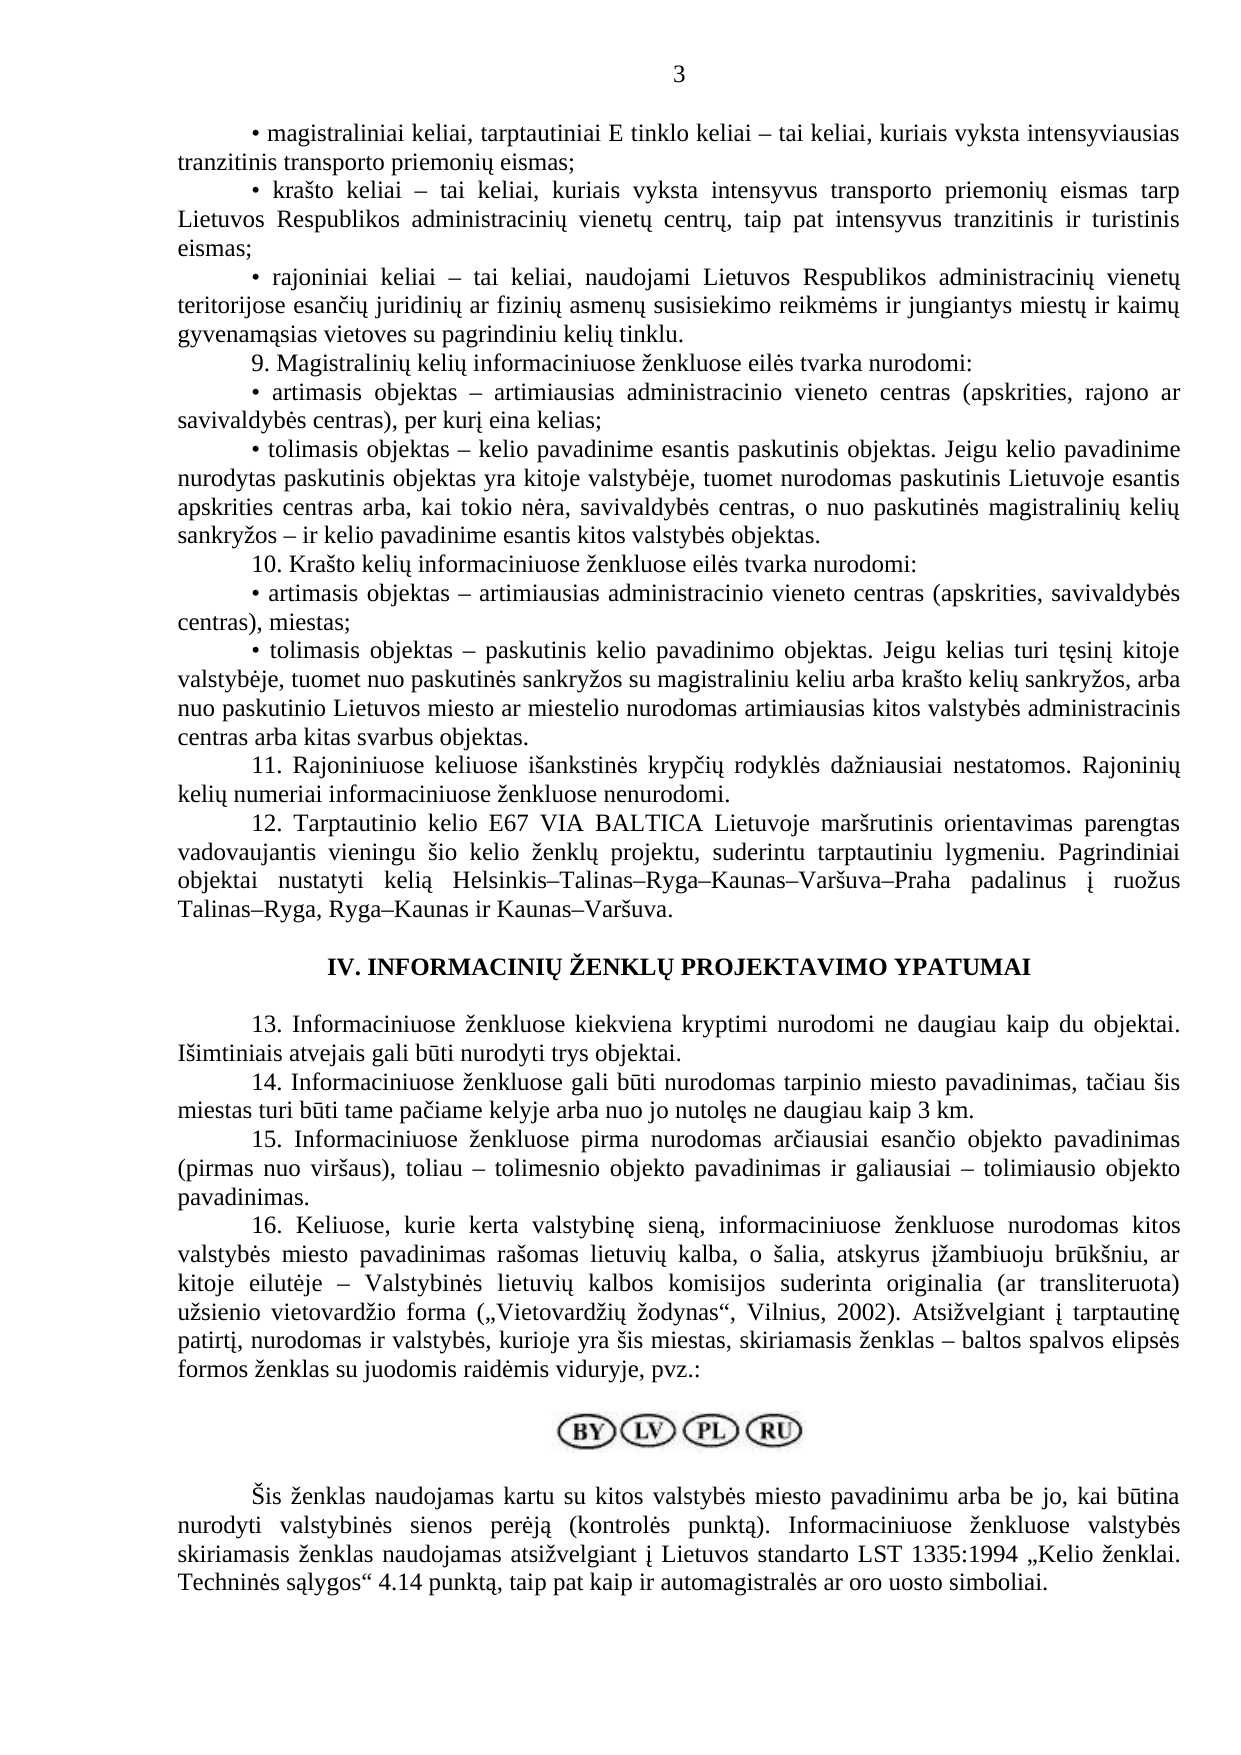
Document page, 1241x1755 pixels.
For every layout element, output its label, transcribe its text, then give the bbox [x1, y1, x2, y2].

text Šis ženklas naudojamas kartu su kitos valstybės miesto pavadinimu arba be jo, kai būtina nurodyti valstybinės sienos perėją (kontrolės punktą). Informaciniuose ženkluose valstybės skiriamasis ženklas naudojamas atsižvelgiant į Lietuvos standarto LST 1335:1994 „Kelio ženklai. Techninės sąlygos“ 4.14 punktą, taip pat kaip ir automagistralės ar oro uosto simboliai. [177, 1481, 1181, 1596]
text 14. Informaciniuose ženkluose gali būti nurodomas tarpinio miesto pavadinimas, tačiau šis miestas turi būti tame pačiame kelyje arba nuo jo nutolęs ne daugiau kaip 3 km. [177, 1067, 1181, 1124]
text 16. Keliuose, kurie kerta valstybinę sieną, informaciniuose ženkluose nurodomas kitos valstybės miesto pavadinimas rašomas lietuvių kalba, o šalia, atskyrus įžambiuoju brūkšniu, ar kitoje eilutėje – Valstybinės lietuvių kalbos komisijos suderinta originalia (ar transliteruota) užsienio vietovardžio forma („Vietovardžių žodynas“, Vilnius, 2002). Atsižvelgiant į tarptautinę patirtį, nurodomas ir valstybės, kurioje yra šis miestas, skiriamasis ženklas – baltos spalvos elipsės formos ženklas su juodomis raidėmis viduryje, pvz.: [177, 1211, 1181, 1383]
text 15. Informaciniuose ženkluose pirma nurodomas arčiausiai esančio objekto pavadinimas (pirmas nuo viršaus), toliau – tolimesnio objekto pavadinimas ir galiausiai – tolimiausio objekto pavadinimas. [177, 1124, 1181, 1211]
text • artimasis objektas – artimiausias administracinio vieneto centras (apskrities, rajono ar savivaldybės centras), per kurį eina kelias; [177, 377, 1181, 434]
text • magistraliniai keliai, tarptautiniai E tinklo keliai – tai keliai, kuriais vyksta intensyviausias tranzitinis transporto priemonių eismas; [177, 118, 1181, 176]
text • tolimasis objektas – kelio pavadinime esantis paskutinis objektas. Jeigu kelio pavadinime nurodytas paskutinis objektas yra kitoje valstybėje, tuomet nurodomas paskutinis Lietuvoje esantis apskrities centras arba, kai tokio nėra, savivaldybės centras, o nuo paskutinės magistralinių kelių sankryžos – ir kelio pavadinime esantis kitos valstybės objektas. [177, 434, 1181, 549]
text IV. INFORMACINIŲ ŽENKLŲ PROJEKTAVIMO YPATUMAI [177, 952, 1181, 981]
text • artimasis objektas – artimiausias administracinio vieneto centras (apskrities, savivaldybės centras), miestas; [177, 578, 1181, 636]
text 9. Magistralinių kelių informaciniuose ženkluose eilės tvarka nurodomi: [177, 348, 1181, 377]
text 13. Informaciniuose ženkluose kiekviena kryptimi nurodomi ne daugiau kaip du objektai. Išimtiniais atvejais gali būti nurodyti trys objektai. [177, 1009, 1181, 1067]
text 12. Tarptautinio kelio E67 VIA BALTICA Lietuvoje maršrutinis orientavimas parengtas vadovaujantis vieningu šio kelio ženklų projektu, suderintu tarptautiniu lygmeniu. Pagrindiniai objektai nustatyti kelią Helsinkis–Talinas–Ryga–Kaunas–Varšuva–Praha padalinus į ruožus Talinas–Ryga, Ryga–Kaunas ir Kaunas–Varšuva. [177, 808, 1181, 923]
text • rajoniniai keliai – tai keliai, naudojami Lietuvos Respublikos administracinių vienetų teritorijose esančių juridinių ar fizinių asmenų susisiekimo reikmėms ir jungiantys miestų ir kaimų gyvenamąsias vietoves su pagrindiniu kelių tinklu. [177, 262, 1181, 348]
text • krašto keliai – tai keliai, kuriais vyksta intensyvus transporto priemonių eismas tarp Lietuvos Respublikos administracinių vienetų centrų, taip pat intensyvus tranzitinis ir turistinis eismas; [177, 176, 1181, 262]
text • tolimasis objektas – paskutinis kelio pavadinimo objektas. Jeigu kelias turi tęsinį kitoje valstybėje, tuomet nuo paskutinės sankryžos su magistraliniu keliu arba krašto kelių sankryžos, arba nuo paskutinio Lietuvos miesto ar miestelio nurodomas artimiausias kitos valstybės administracinis centras arba kitas svarbus objektas. [177, 636, 1181, 751]
text 11. Rajoniniuose keliuose išankstinės krypčių rodyklės dažniausiai nestatomos. Rajoninių kelių numeriai informaciniuose ženkluose nenurodomi. [177, 751, 1181, 808]
text 10. Krašto kelių informaciniuose ženkluose eilės tvarka nurodomi: [177, 549, 1181, 578]
